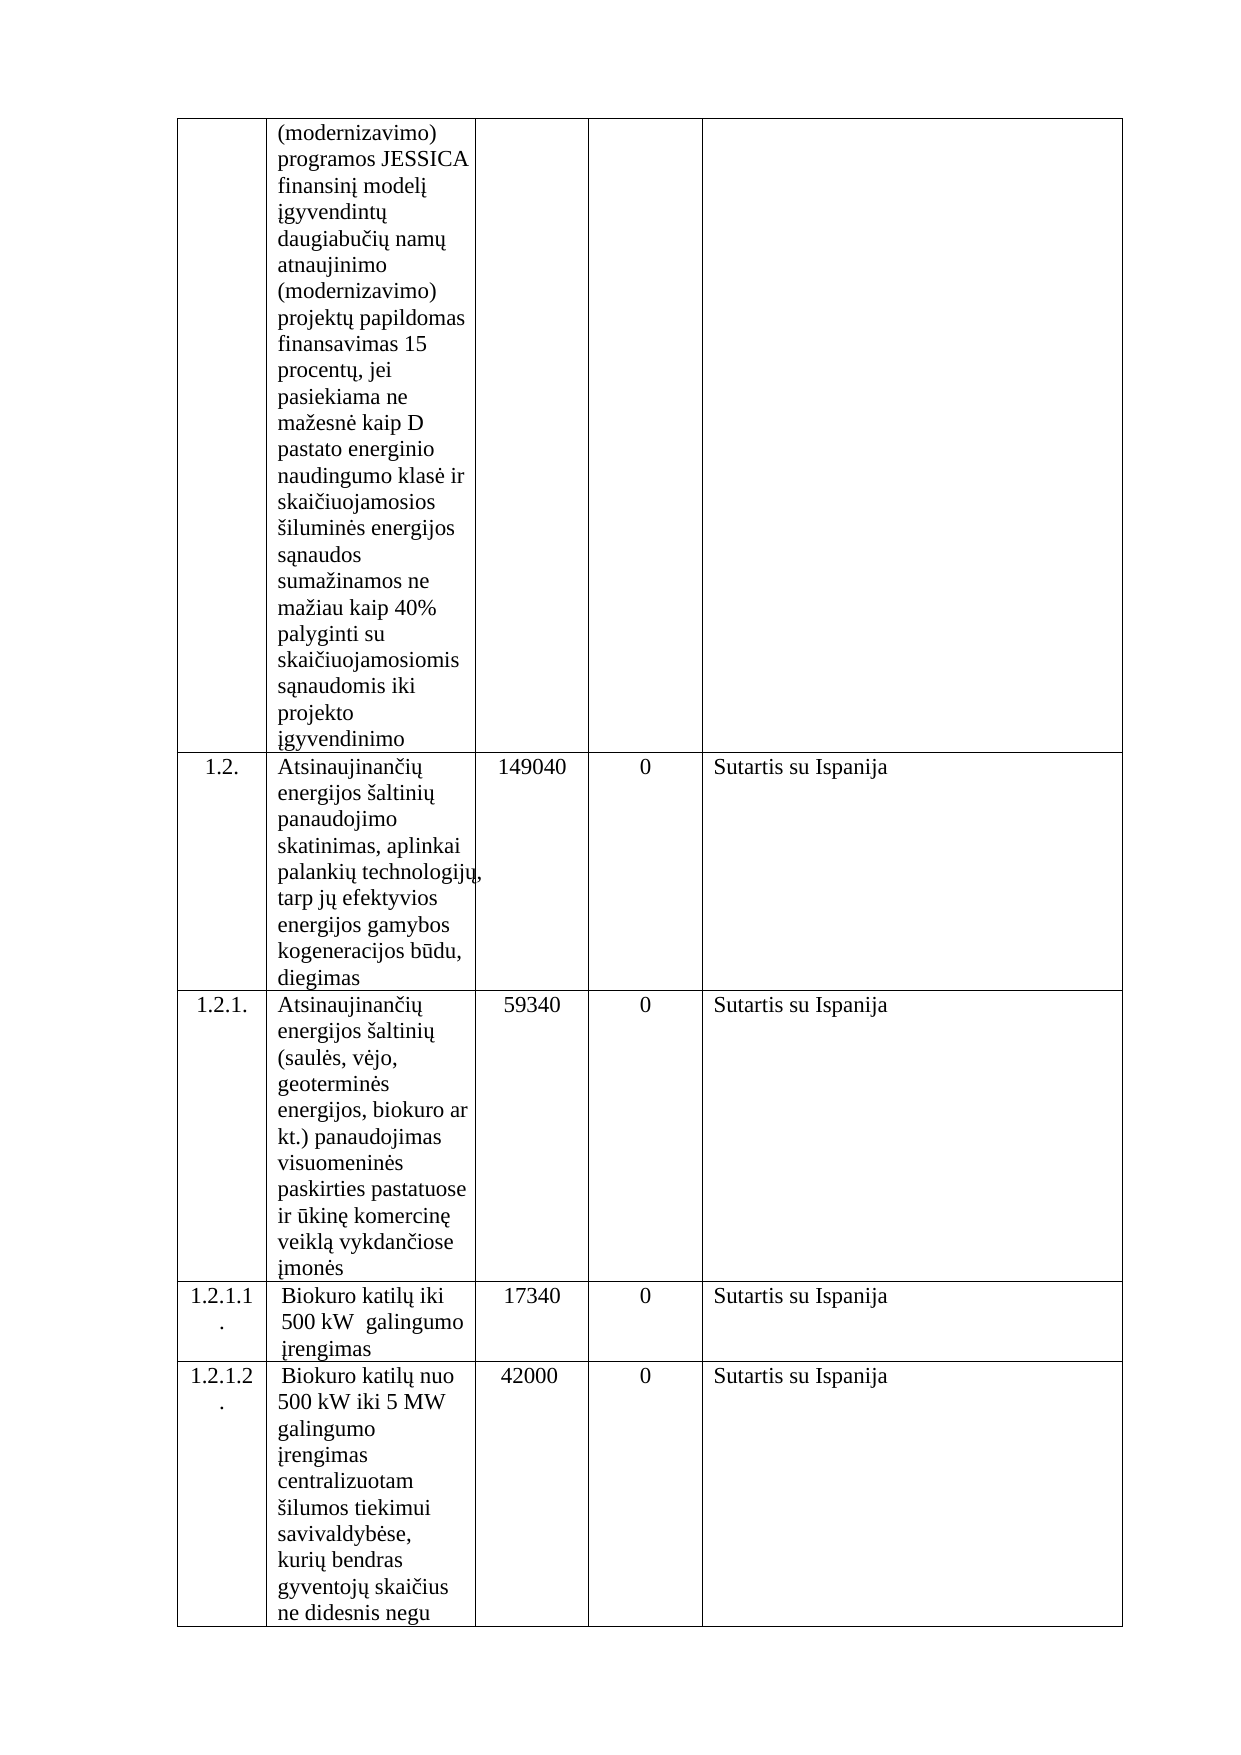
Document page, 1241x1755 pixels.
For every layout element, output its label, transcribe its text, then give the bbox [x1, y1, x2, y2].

table_cell 0 [589, 1282, 702, 1361]
table_cell 0 [589, 991, 702, 1281]
table_cell [589, 119, 702, 752]
table_cell Atsinaujinančių energijos šaltinių (saulės, vėjo, geoterminės energijos, biokuro ar kt.) panaudojimas visuomeninės paskirties pastatuose ir ūkinę komercinę veiklą vykdančiose įmonės [267, 991, 475, 1281]
table_cell 1.2.1.1. [178, 1282, 266, 1361]
table_cell Biokuro katilų iki 500 kW galingumo įrengimas [267, 1282, 475, 1361]
table_cell 59340 [476, 991, 588, 1281]
table_cell Atsinaujinančių energijos šaltinių panaudojimo skatinimas, aplinkai palankių technologijų, tarp jų efektyvios energijos gamybos kogeneracijos būdu, diegimas [267, 753, 475, 990]
table_cell 0 [589, 1362, 702, 1626]
table_cell [178, 119, 266, 752]
table_cell Sutartis su Ispanija [703, 1362, 1122, 1626]
table_cell (modernizavimo) programos JESSICA finansinį modelį įgyvendintų daugiabučių namų atnaujinimo (modernizavimo) projektų papildomas finansavimas 15 procentų, jei pasiekiama ne mažesnė kaip D pastato energinio naudingumo klasė ir skaičiuojamosios šiluminės energijos sąnaudos sumažinamos ne mažiau kaip 40% palyginti su skaičiuojamosiomis sąnaudomis iki projekto įgyvendinimo [267, 119, 475, 752]
table_cell 1.2.1. [178, 991, 266, 1281]
table_cell 149040 [476, 753, 588, 990]
table_cell 1.2.1.2. [178, 1362, 266, 1626]
table_cell [703, 119, 1122, 752]
table_cell Sutartis su Ispanija [703, 991, 1122, 1281]
table_cell Sutartis su Ispanija [703, 753, 1122, 990]
table_cell Biokuro katilų nuo 500 kW iki 5 MW galingumo įrengimas centralizuotam šilumos tiekimui savivaldybėse, kurių bendras gyventojų skaičius ne didesnis negu [267, 1362, 475, 1626]
table_cell 1.2. [178, 753, 266, 990]
table_cell [476, 119, 588, 752]
table_cell 42000 [476, 1362, 588, 1626]
table_cell 0 [589, 753, 702, 990]
table_cell 17340 [476, 1282, 588, 1361]
table_cell Sutartis su Ispanija [703, 1282, 1122, 1361]
